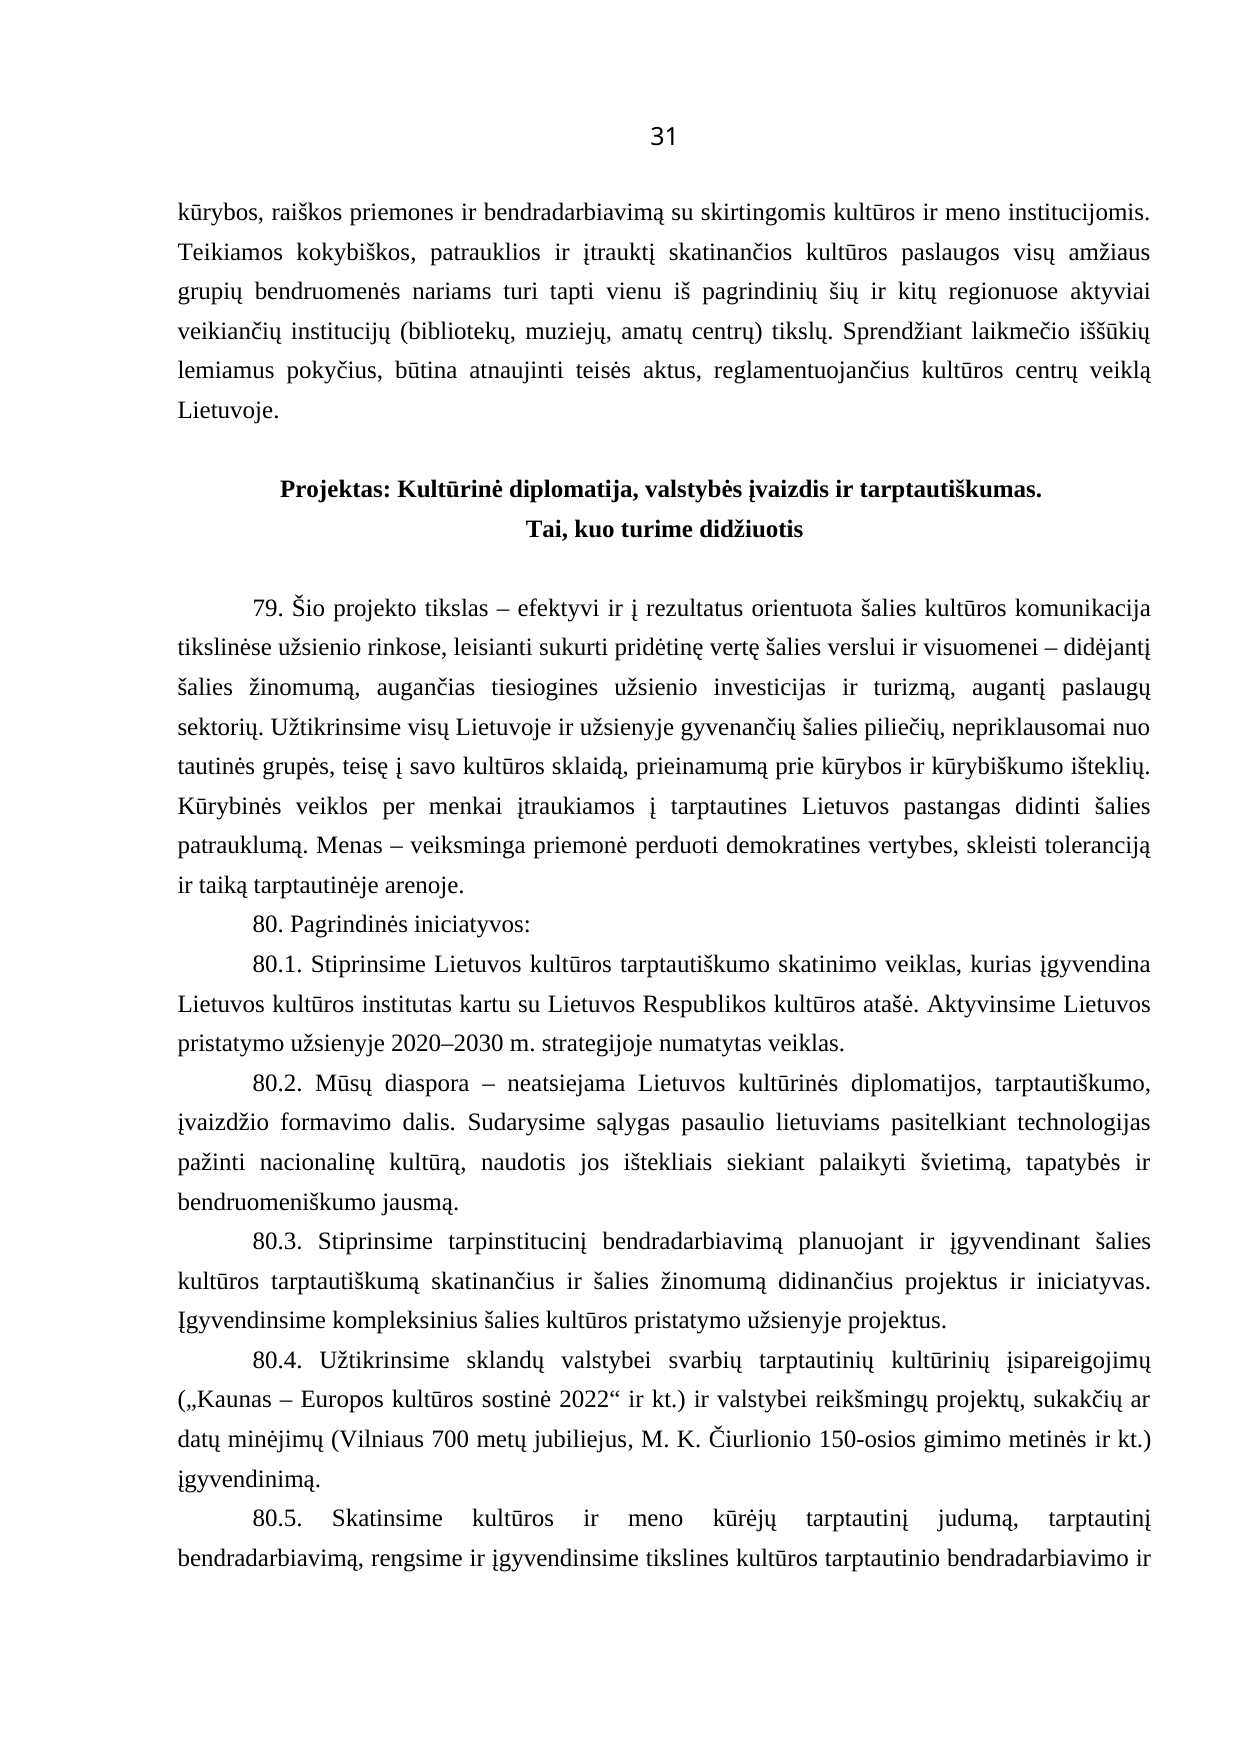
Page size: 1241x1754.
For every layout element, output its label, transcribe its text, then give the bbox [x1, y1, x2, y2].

text 80.4. Užtikrinsime sklandų valstybei svarbių tarptautinių kultūrinių įsipareigojimų („Kaunas – Europos kultūros sostinė 2022“ ir kt.) ir valstybei reikšmingų projektų, sukakčių ar datų minėjimų (Vilniaus 700 metų jubiliejus, M. K. Čiurlionio 150-osios gimimo metinės ir kt.) įgyvendinimą. [177, 1334, 1152, 1492]
text Tai, kuo turime didžiuotis [177, 503, 1152, 542]
text Projektas: Kultūrinė diplomatija, valstybės įvaizdis ir tarptautiškumas. [177, 463, 1152, 503]
text 80.5. Skatinsime kultūros ir meno kūrėjų tarptautinį judumą, tarptautinį bendradarbiavimą, rengsime ir įgyvendinsime tikslines kultūros tarptautinio bendradarbiavimo ir [177, 1492, 1152, 1572]
text 80.1. Stiprinsime Lietuvos kultūros tarptautiškumo skatinimo veiklas, kurias įgyvendina Lietuvos kultūros institutas kartu su Lietuvos Respublikos kultūros atašė. Aktyvinsime Lietuvos pristatymo užsienyje 2020–2030 m. strategijoje numatytas veiklas. [177, 938, 1152, 1057]
text 80. Pagrindinės iniciatyvos: [177, 899, 1152, 938]
text 79. Šio projekto tikslas – efektyvi ir į rezultatus orientuota šalies kultūros komunikacija tikslinėse užsienio rinkose, leisianti sukurti pridėtinę vertę šalies verslui ir visuomenei – didėjantį šalies žinomumą, augančias tiesiogines užsienio investicijas ir turizmą, augantį paslaugų sektorių. Užtikrinsime visų Lietuvoje ir užsienyje gyvenančių šalies piliečių, nepriklausomai nuo tautinės grupės, teisę į savo kultūros sklaidą, prieinamumą prie kūrybos ir kūrybiškumo išteklių. Kūrybinės veiklos per menkai įtraukiamos į tarptautines Lietuvos pastangas didinti šalies patrauklumą. Menas – veiksminga priemonė perduoti demokratines vertybes, skleisti toleranciją ir taiką tarptautinėje arenoje. [177, 582, 1152, 899]
text 80.3. Stiprinsime tarpinstitucinį bendradarbiavimą planuojant ir įgyvendinant šalies kultūros tarptautiškumą skatinančius ir šalies žinomumą didinančius projektus ir iniciatyvas. Įgyvendinsime kompleksinius šalies kultūros pristatymo užsienyje projektus. [177, 1215, 1152, 1334]
text kūrybos, raiškos priemones ir bendradarbiavimą su skirtingomis kultūros ir meno institucijomis. Teikiamos kokybiškos, patrauklios ir įtrauktį skatinančios kultūros paslaugos visų amžiaus grupių bendruomenės nariams turi tapti vienu iš pagrindinių šių ir kitų regionuose aktyviai veikiančių institucijų (bibliotekų, muziejų, amatų centrų) tikslų. Sprendžiant laikmečio iššūkių lemiamus pokyčius, būtina atnaujinti teisės aktus, reglamentuojančius kultūros centrų veiklą Lietuvoje. [177, 186, 1152, 424]
text 80.2. Mūsų diaspora – neatsiejama Lietuvos kultūrinės diplomatijos, tarptautiškumo, įvaizdžio formavimo dalis. Sudarysime sąlygas pasaulio lietuviams pasitelkiant technologijas pažinti nacionalinę kultūrą, naudotis jos ištekliais siekiant palaikyti švietimą, tapatybės ir bendruomeniškumo jausmą. [177, 1057, 1152, 1215]
